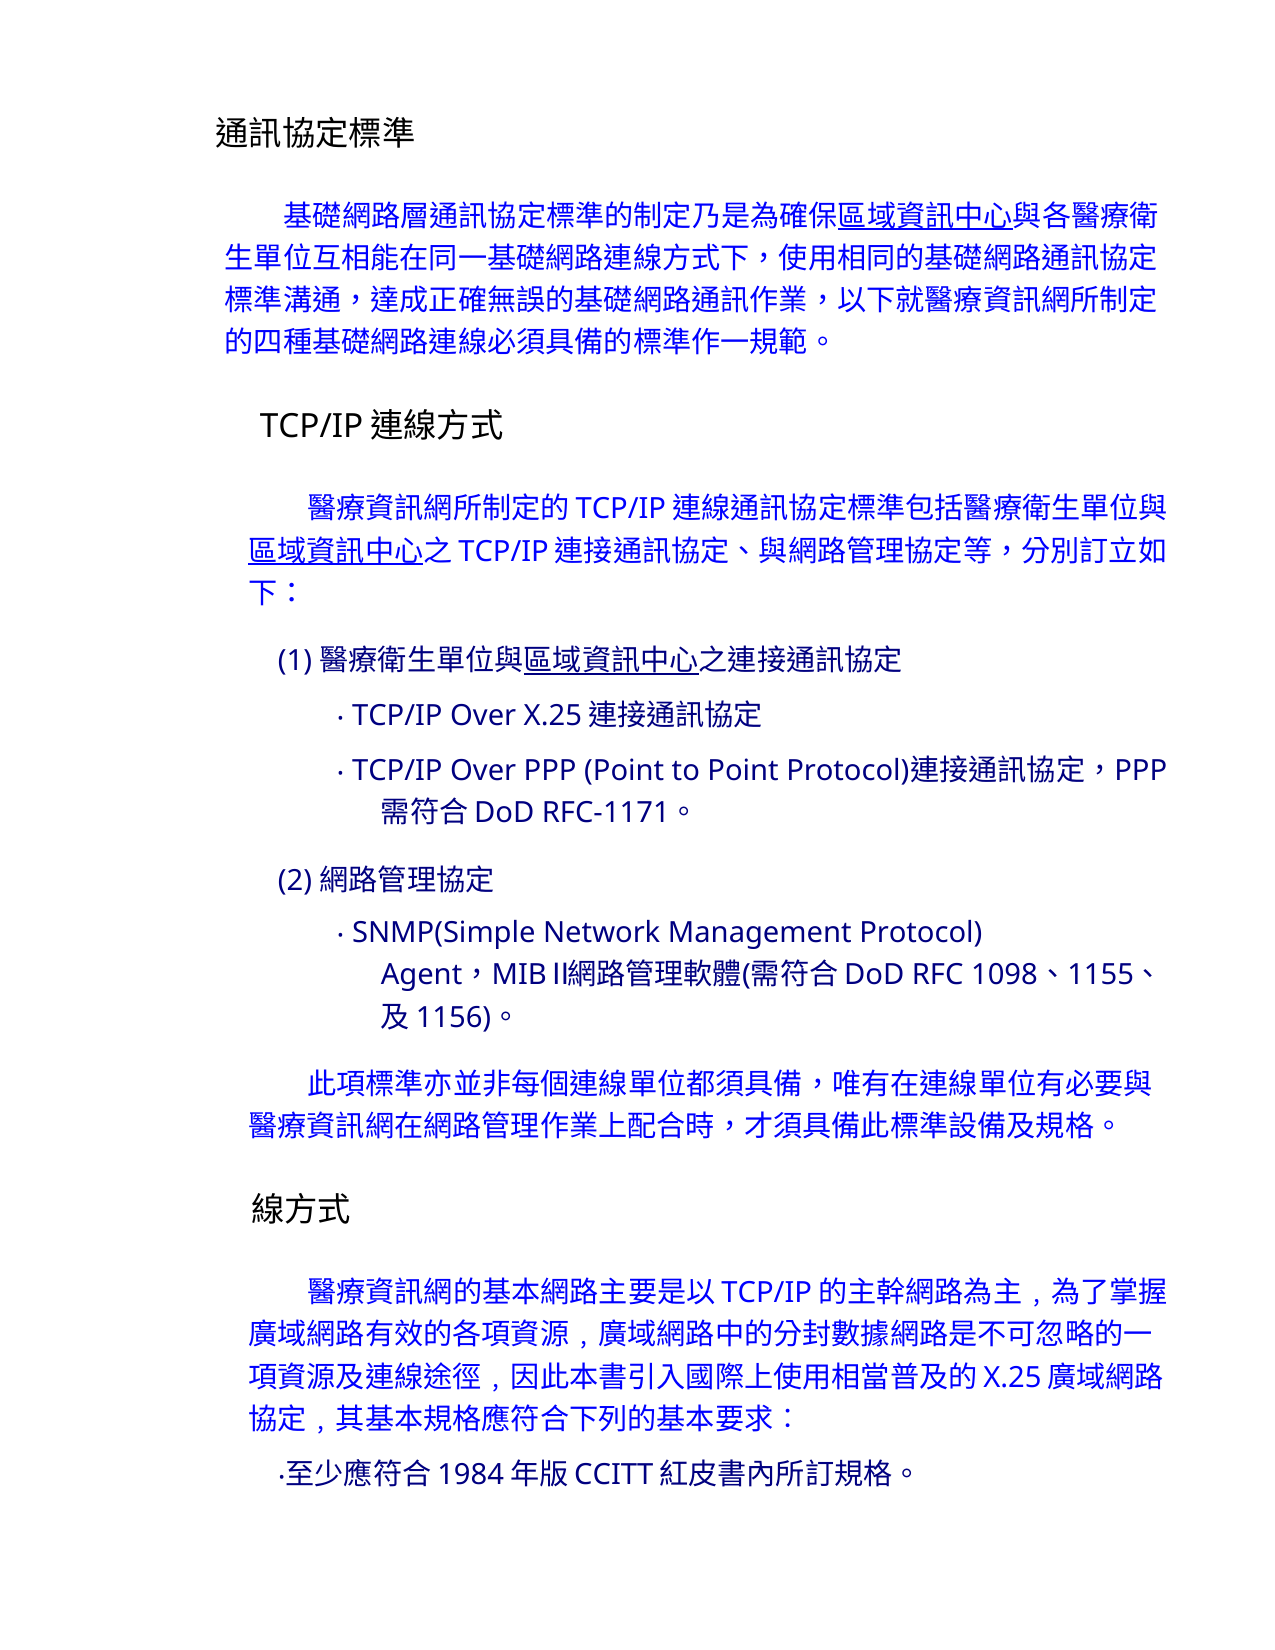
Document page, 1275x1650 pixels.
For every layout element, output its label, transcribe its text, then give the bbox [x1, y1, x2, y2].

subtitle 線方式 [251, 1183, 1169, 1231]
text (1) 醫療衛生單位與區域資訊中心之連接通訊協定 [278, 637, 1169, 679]
text 醫療資訊網所制定的TCP/IP連線通訊協定標準包括醫療衛生單位與區域資訊中心之TCP/IP連接通訊協定、與網路管理協定等，分別訂立如下： [248, 485, 1169, 612]
text 此項標準亦並非每個連線單位都須具備，唯有在連線單位有必要與醫療資訊網在網路管理作業上配合時，才須具備此標準設備及規格。 [248, 1061, 1169, 1145]
text (2) 網路管理協定 [278, 856, 1169, 899]
text 基礎網路層通訊協定標準的制定乃是為確保區域資訊中心與各醫療衛生單位互相能在同一基礎網路連線方式下，使用相同的基礎網路通訊協定標準溝通，達成正確無誤的基礎網路通訊作業，以下就醫療資訊網所制定的四種基礎網路連線必須具備的標準作一規範。 [224, 192, 1169, 361]
text ‧至少應符合1984年版CCITT紅皮書內所訂規格。 [278, 1450, 1169, 1493]
text ‧ TCP/IP Over PPP (Point to Point Protocol)連接通訊協定，PPP需符合DoD RFC-1171。 [336, 747, 1169, 831]
text ‧ TCP/IP Over X.25連接通訊協定 [336, 692, 1169, 734]
subtitle 通訊協定標準 [207, 106, 1169, 154]
text 醫療資訊網的基本網路主要是以TCP/IP的主幹網路為主﹐為了掌握廣域網路有效的各項資源﹐廣域網路中的分封數據網路是不可忽略的一項資源及連線途徑﹐因此本書引入國際上使用相當普及的X.25廣域網路協定﹐其基本規格應符合下列的基本要求︰ [248, 1268, 1169, 1438]
subtitle TCP/IP連線方式 [251, 399, 1169, 447]
text ‧ SNMP(Simple Network Management Protocol) Agent，MIBⅡ網路管理軟體(需符合DoD RFC 1098、1155、及1156)。 [336, 911, 1169, 1036]
